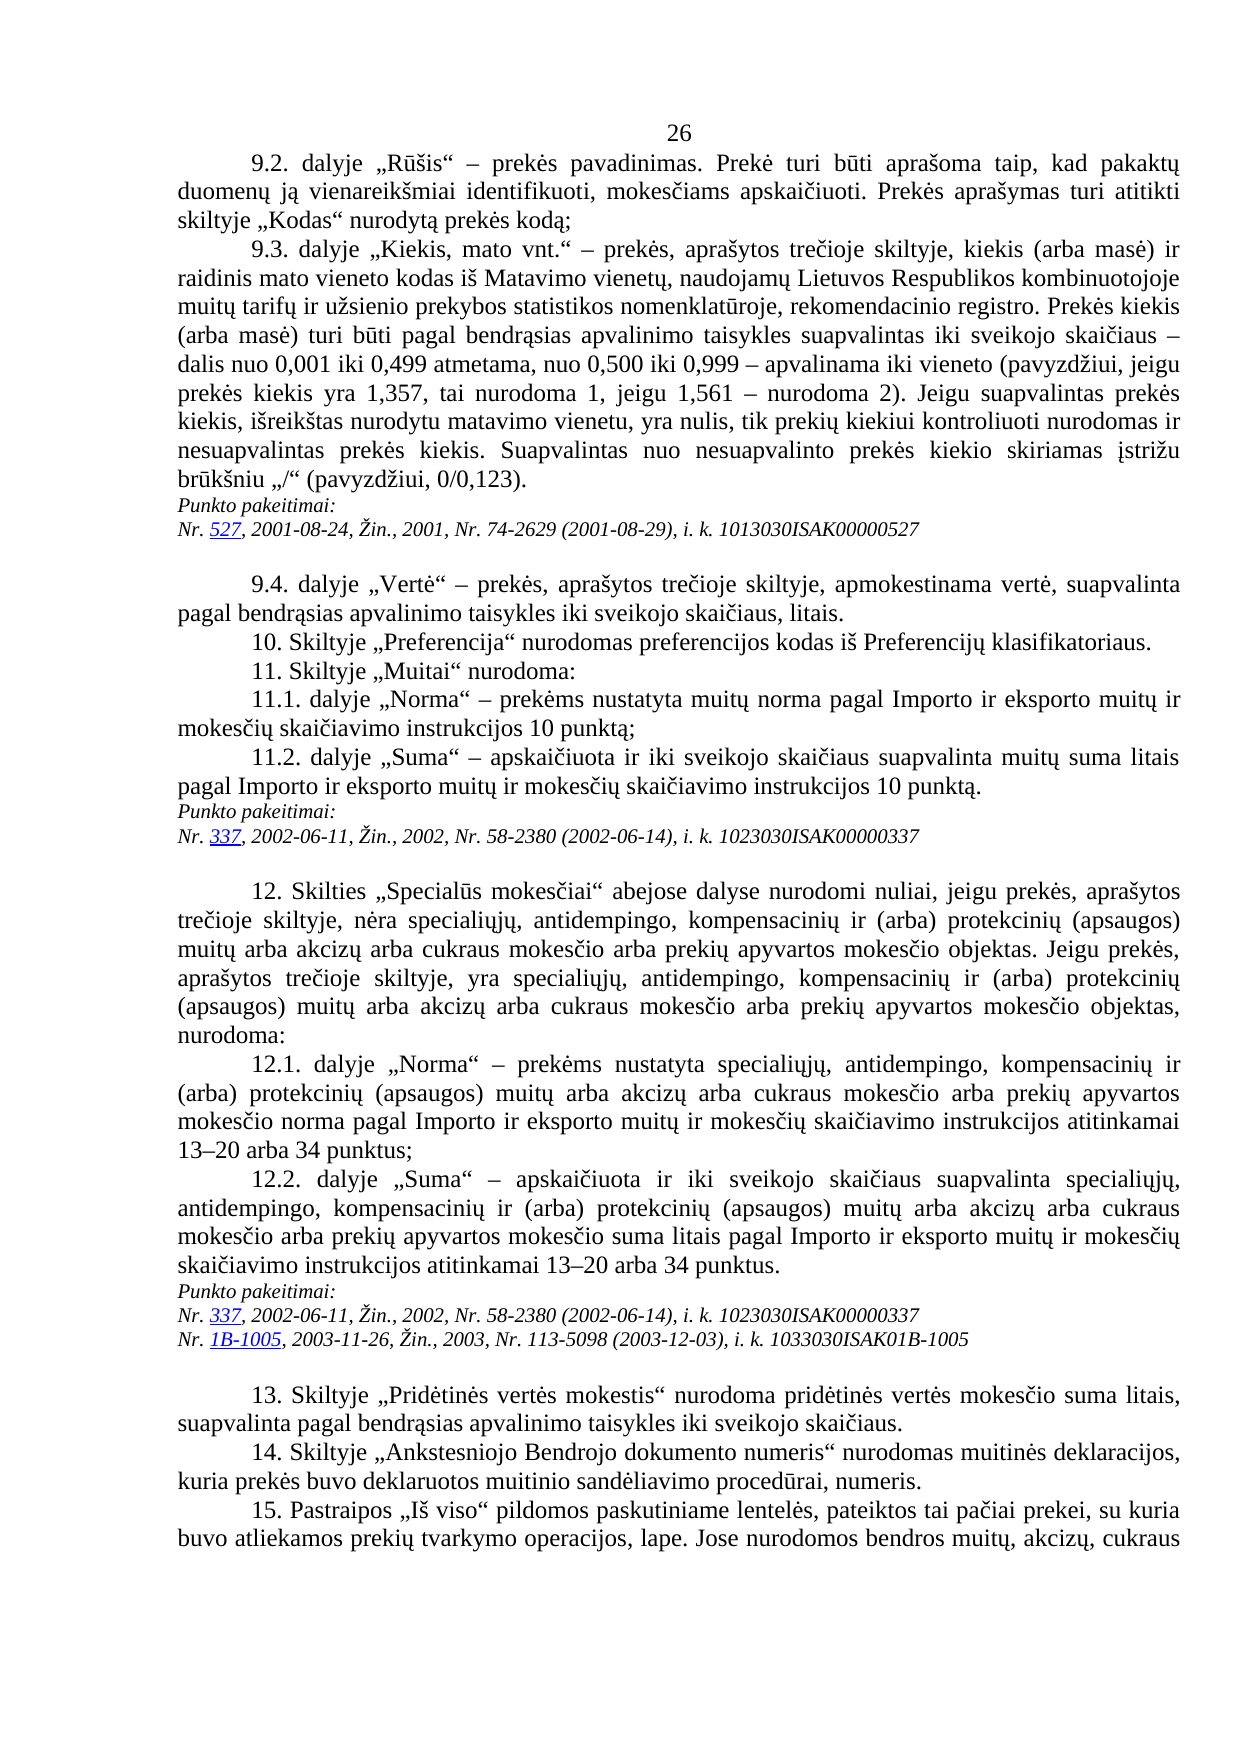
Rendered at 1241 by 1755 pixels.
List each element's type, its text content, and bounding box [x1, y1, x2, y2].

text 11.2. dalyje „Suma“ – apskaičiuota ir iki sveikojo skaičiaus suapvalinta muitų suma litais pagal Importo ir eksporto muitų ir mokesčių skaičiavimo instrukcijos 10 punktą. [177, 742, 1181, 799]
text 13. Skiltyje „Pridėtinės vertės mokestis“ nurodoma pridėtinės vertės mokesčio suma litais, suapvalinta pagal bendrąsias apvalinimo taisykles iki sveikojo skaičiaus. [177, 1380, 1181, 1437]
text 9.3. dalyje „Kiekis, mato vnt.“ – prekės, aprašytos trečioje skiltyje, kiekis (arba masė) ir raidinis mato vieneto kodas iš Matavimo vienetų, naudojamų Lietuvos Respublikos kombinuotojoje muitų tarifų ir užsienio prekybos statistikos nomenklatūroje, rekomendacinio registro. Prekės kiekis (arba masė) turi būti pagal bendrąsias apvalinimo taisykles suapvalintas iki sveikojo skaičiaus – dalis nuo 0,001 iki 0,499 atmetama, nuo 0,500 iki 0,999 – apvalinama iki vieneto (pavyzdžiui, jeigu prekės kiekis yra 1,357, tai nurodoma 1, jeigu 1,561 – nurodoma 2). Jeigu suapvalintas prekės kiekis, išreikštas nurodytu matavimo vienetu, yra nulis, tik prekių kiekiui kontroliuoti nurodomas ir nesuapvalintas prekės kiekis. Suapvalintas nuo nesuapvalinto prekės kiekio skiriamas įstrižu brūkšniu „/“ (pavyzdžiui, 0/0,123). [177, 234, 1181, 493]
text 12. Skilties „Specialūs mokesčiai“ abejose dalyse nurodomi nuliai, jeigu prekės, aprašytos trečioje skiltyje, nėra specialiųjų, antidempingo, kompensacinių ir (arba) protekcinių (apsaugos) muitų arba akcizų arba cukraus mokesčio arba prekių apyvartos mokesčio objektas. Jeigu prekės, aprašytos trečioje skiltyje, yra specialiųjų, antidempingo, kompensacinių ir (arba) protekcinių (apsaugos) muitų arba akcizų arba cukraus mokesčio arba prekių apyvartos mokesčio objektas, nurodoma: [177, 876, 1181, 1049]
text Punkto pakeitimai: [177, 1279, 1181, 1303]
text 11.1. dalyje „Norma“ – prekėms nustatyta muitų norma pagal Importo ir eksporto muitų ir mokesčių skaičiavimo instrukcijos 10 punktą; [177, 684, 1181, 742]
text 9.4. dalyje „Vertė“ – prekės, aprašytos trečioje skiltyje, apmokestinama vertė, suapvalinta pagal bendrąsias apvalinimo taisykles iki sveikojo skaičiaus, litais. [177, 569, 1181, 627]
text 15. Pastraipos „Iš viso“ pildomos paskutiniame lentelės, pateiktos tai pačiai prekei, su kuria buvo atliekamos prekių tvarkymo operacijos, lape. Jose nurodomos bendros muitų, akcizų, cukraus [177, 1495, 1181, 1552]
text Punkto pakeitimai: [177, 493, 1181, 517]
text 10. Skiltyje „Preferencija“ nurodomas preferencijos kodas iš Preferencijų klasifikatoriaus. [177, 627, 1181, 656]
text Nr. 337, 2002-06-11, Žin., 2002, Nr. 58-2380 (2002-06-14), i. k. 1023030ISAK00000337 [177, 1303, 1181, 1327]
text Punkto pakeitimai: [177, 799, 1181, 823]
text 9.2. dalyje „Rūšis“ – prekės pavadinimas. Prekė turi būti aprašoma taip, kad pakaktų duomenų ją vienareikšmiai identifikuoti, mokesčiams apskaičiuoti. Prekės aprašymas turi atitikti skiltyje „Kodas“ nurodytą prekės kodą; [177, 148, 1181, 234]
text 12.2. dalyje „Suma“ – apskaičiuota ir iki sveikojo skaičiaus suapvalinta specialiųjų, antidempingo, kompensacinių ir (arba) protekcinių (apsaugos) muitų arba akcizų arba cukraus mokesčio arba prekių apyvartos mokesčio suma litais pagal Importo ir eksporto muitų ir mokesčių skaičiavimo instrukcijos atitinkamai 13–20 arba 34 punktus. [177, 1164, 1181, 1279]
text Nr. 337, 2002-06-11, Žin., 2002, Nr. 58-2380 (2002-06-14), i. k. 1023030ISAK00000337 [177, 823, 1181, 848]
text Nr. 527, 2001-08-24, Žin., 2001, Nr. 74-2629 (2001-08-29), i. k. 1013030ISAK00000527 [177, 517, 1181, 541]
text Nr. 1B-1005, 2003-11-26, Žin., 2003, Nr. 113-5098 (2003-12-03), i. k. 1033030ISAK01B-1005 [177, 1327, 1181, 1351]
text 11. Skiltyje „Muitai“ nurodoma: [177, 656, 1181, 684]
text 12.1. dalyje „Norma“ – prekėms nustatyta specialiųjų, antidempingo, kompensacinių ir (arba) protekcinių (apsaugos) muitų arba akcizų arba cukraus mokesčio arba prekių apyvartos mokesčio norma pagal Importo ir eksporto muitų ir mokesčių skaičiavimo instrukcijos atitinkamai 13–20 arba 34 punktus; [177, 1049, 1181, 1164]
text 14. Skiltyje „Ankstesniojo Bendrojo dokumento numeris“ nurodomas muitinės deklaracijos, kuria prekės buvo deklaruotos muitinio sandėliavimo procedūrai, numeris. [177, 1437, 1181, 1495]
